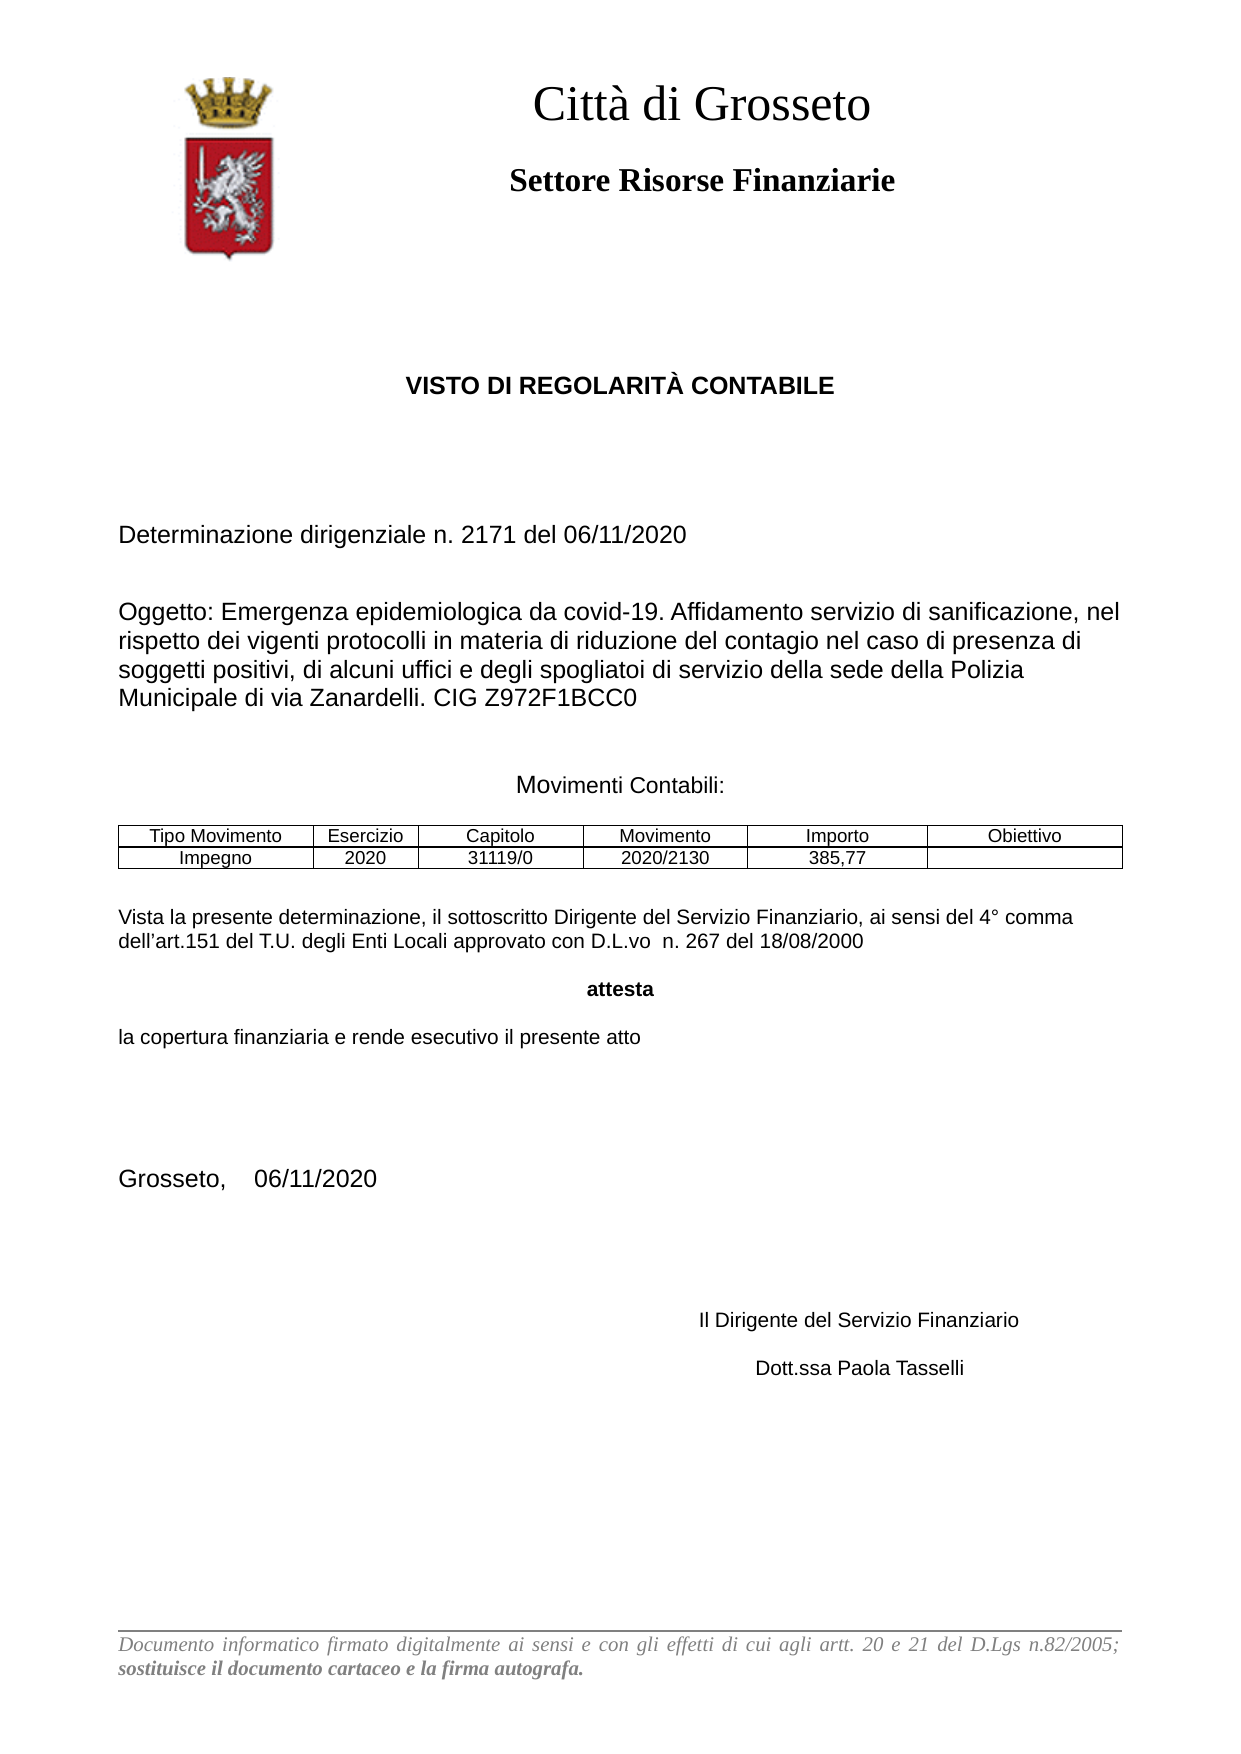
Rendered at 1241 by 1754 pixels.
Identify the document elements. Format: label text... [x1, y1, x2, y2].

text la copertura finanziaria e rende esecutivo il presente atto [118, 1025, 1122, 1049]
table_header 385,77 [748, 848, 927, 868]
table_header [928, 848, 1122, 868]
table_header 31119/0 [419, 848, 583, 868]
table_header 2020/2130 [584, 848, 747, 868]
table_header Obiettivo [928, 826, 1122, 846]
text Oggetto: Emergenza epidemiologica da covid-19. Affidamento servizio di sanificazione, nel rispetto dei vigenti protocolli in materia di riduzione del contagio nel caso di presenza di soggetti positivi, di alcuni uffici e degli spogliatoi di servizio della sede della Polizia Municipale di via Zanardelli. CIG Z972F1BCC0 [118, 597, 1122, 712]
table_header Capitolo [419, 826, 583, 846]
table_header Movimento [584, 826, 747, 846]
table_header Esercizio [314, 826, 418, 846]
text [118, 160, 169, 198]
text Dott.ssa Paola Tasselli [118, 1355, 1122, 1379]
text Il Dirigente del Servizio Finanziario [118, 1307, 1122, 1331]
text Vista la presente determinazione, il sottoscritto Dirigente del Servizio Finanziario, ai sensi del 4° comma dell’art.151 del T.U. degli Enti Locali approvato con D.L.vo n. 267 del 18/08/2000 [118, 905, 1122, 953]
text attesta [118, 977, 1122, 1001]
text Grosseto, 06/11/2020 [118, 1164, 1122, 1192]
text Movimenti Contabili: [118, 770, 1122, 798]
text Città di Grosseto [118, 74, 1122, 131]
table_header 2020 [314, 848, 418, 868]
table_header Impegno [119, 848, 313, 868]
table_header Importo [748, 826, 927, 846]
text VISTO DI REGOLARITÀ CONTABILE [118, 371, 1122, 400]
text Settore Risorse Finanziarie [283, 160, 1122, 198]
table_header Tipo Movimento [119, 826, 313, 846]
subtitle Determinazione dirigenziale n. 2171 del 06/11/2020 [118, 520, 1122, 549]
